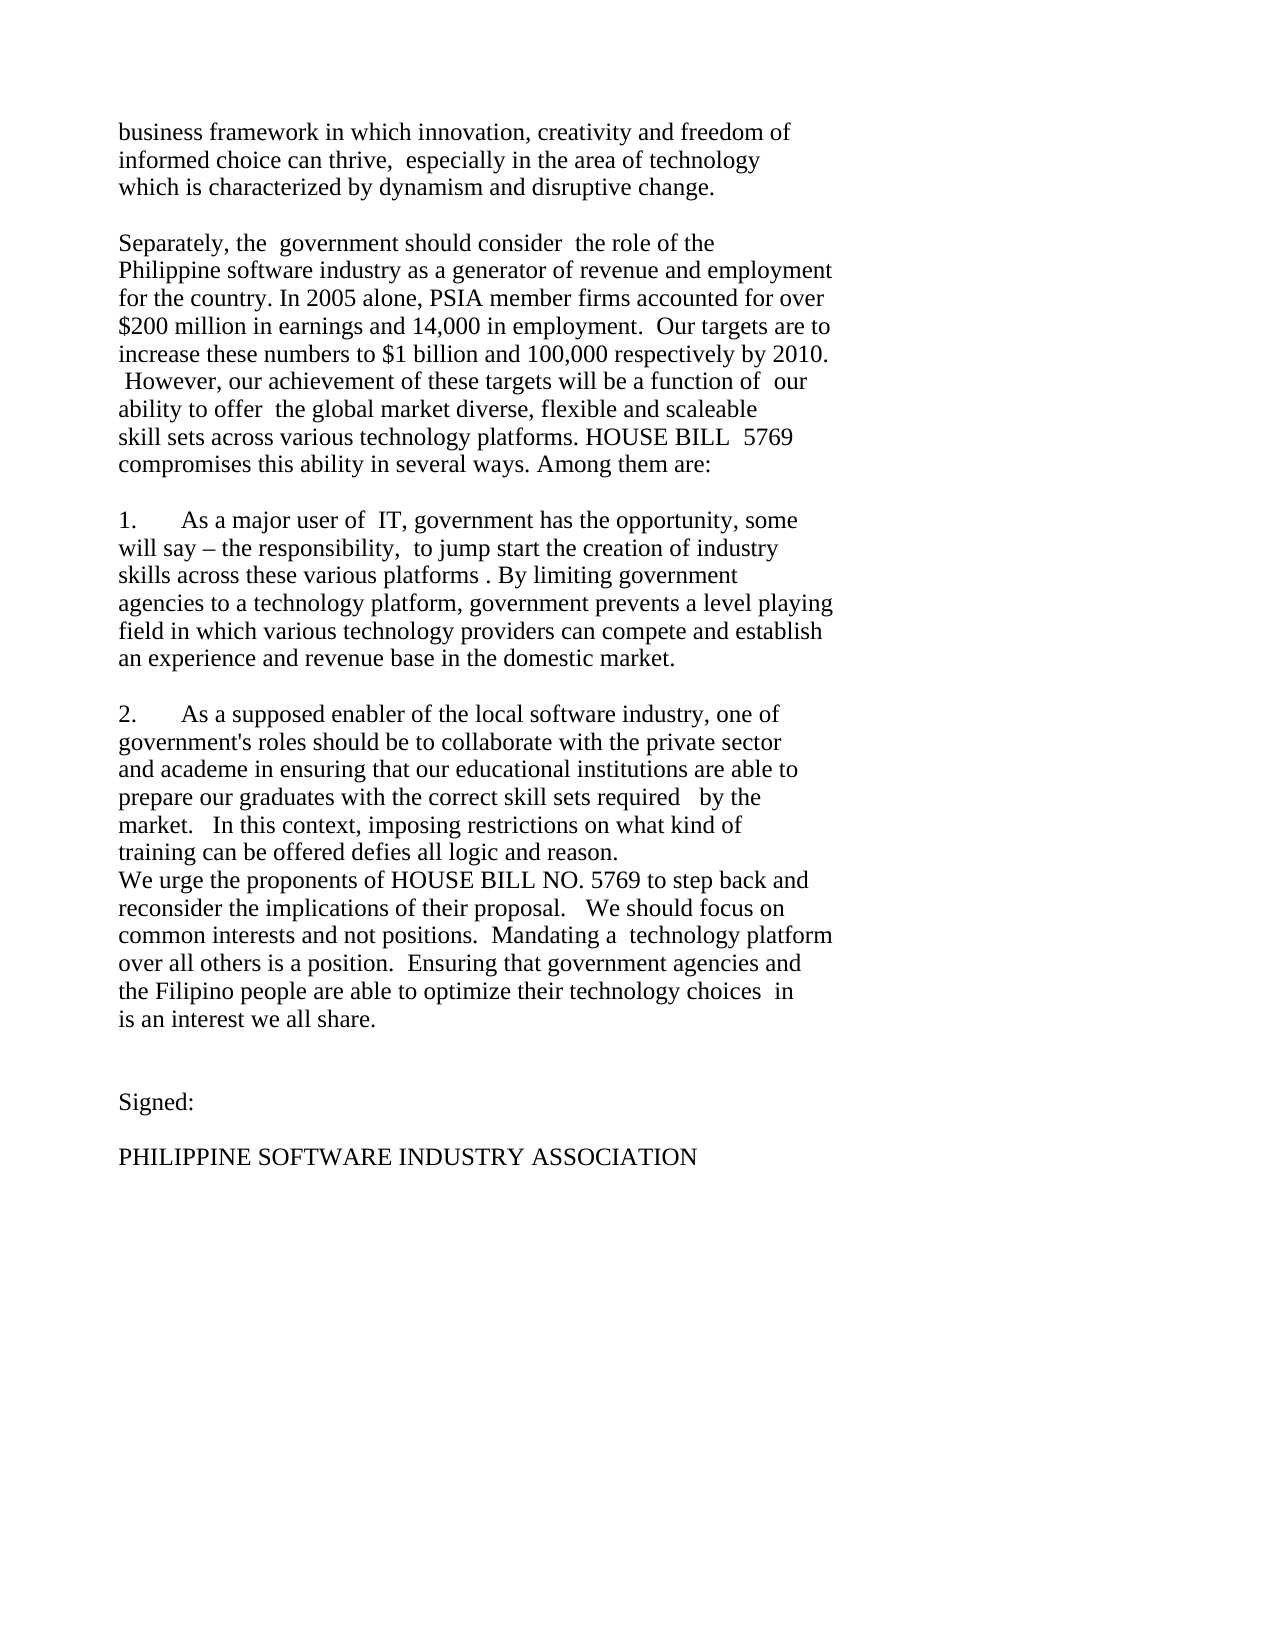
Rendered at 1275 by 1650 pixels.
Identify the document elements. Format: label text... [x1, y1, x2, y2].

text business framework in which innovation, creativity and freedom of informed choice can thrive, especially in the area of technology which is characterized by dynamism and disruptive change. Separately, the government should consider the role of the Philippine software industry as a generator of revenue and employment for the country. In 2005 alone, PSIA member firms accounted for over $200 million in earnings and 14,000 in employment. Our targets are to increase these numbers to $1 billion and 100,000 respectively by 2010. However, our achievement of these targets will be a function of our ability to offer the global market diverse, flexible and scaleable skill sets across various technology platforms. HOUSE BILL 5769 compromises this ability in several ways. Among them are: 1. As a major user of IT, government has the opportunity, some will say – the responsibility, to jump start the creation of industry skills across these various platforms . By limiting government agencies to a technology platform, government prevents a level playing field in which various technology providers can compete and establish an experience and revenue base in the domestic market. 2. As a supposed enabler of the local software industry, one of government's roles should be to collaborate with the private sector and academe in ensuring that our educational institutions are able to prepare our graduates with the correct skill sets required by the market. In this context, imposing restrictions on what kind of training can be offered defies all logic and reason. We urge the proponents of HOUSE BILL NO. 5769 to step back and reconsider the implications of their proposal. We should focus on common interests and not positions. Mandating a technology platform over all others is a position. Ensuring that government agencies and the Filipino people are able to optimize their technology choices in is an interest we all share. Signed: PHILIPPINE SOFTWARE INDUSTRY ASSOCIATION [118, 118, 1157, 1171]
